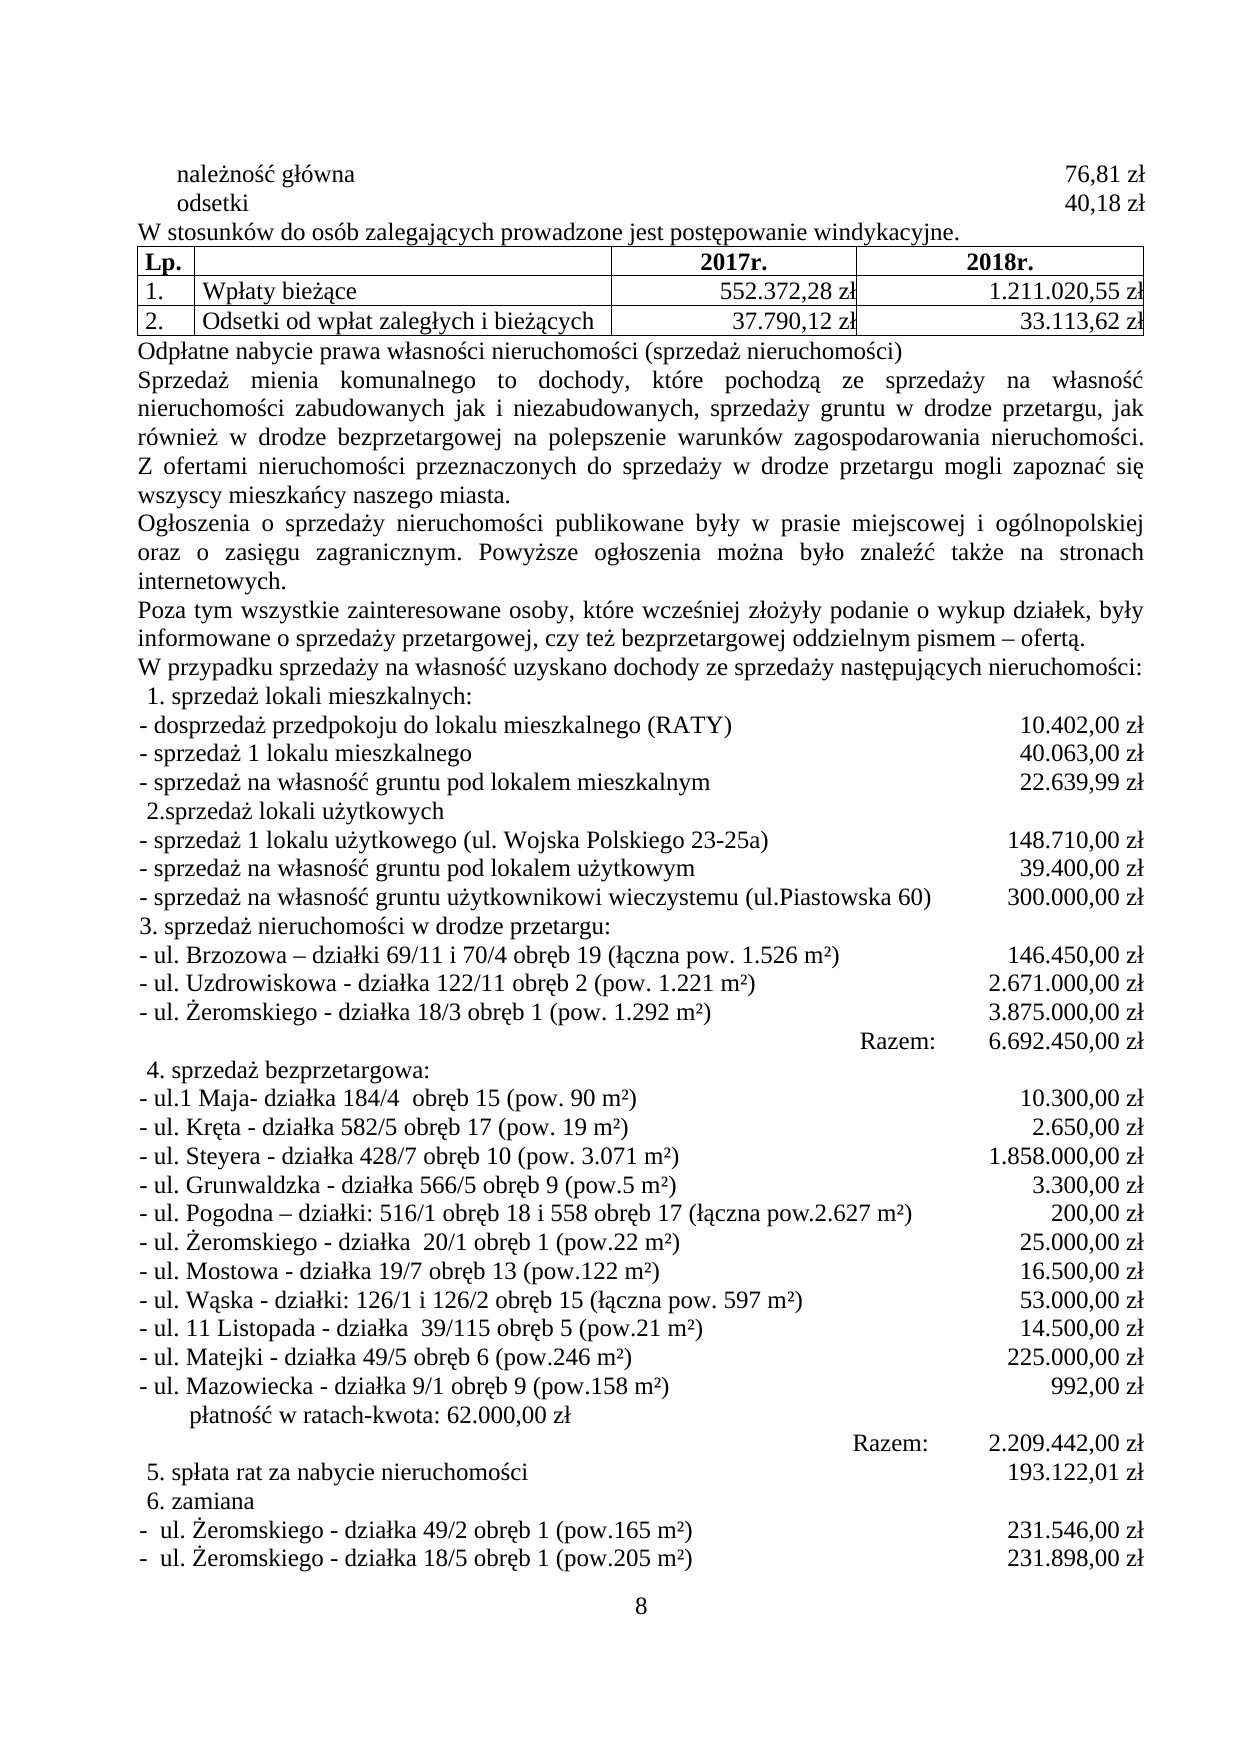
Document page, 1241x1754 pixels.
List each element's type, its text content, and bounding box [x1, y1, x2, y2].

text W przypadku sprzedaży na własność uzyskano dochody ze sprzedaży następujących nieruchomości: [137, 652, 1145, 681]
table_cell - ul. Żeromskiego - działka 20/1 obręb 1 (pow.22 m²) [139, 1227, 936, 1256]
table_cell odsetki [139, 188, 937, 217]
table_cell - ul. Żeromskiego - działka 18/5 obręb 1 (pow.205 m²) [139, 1544, 936, 1572]
table_cell 2.209.442,00 zł [936, 1429, 1144, 1457]
table_header [195, 247, 611, 275]
table_cell 16.500,00 zł [936, 1256, 1144, 1285]
table_cell 1.211.020,55 zł [857, 276, 1143, 305]
table_cell 3. sprzedaż nieruchomości w drodze przetargu: [139, 911, 1144, 940]
table_header 2018r. [857, 247, 1143, 275]
table_cell - ul. Kręta - działka 582/5 obręb 17 (pow. 19 m²) [139, 1112, 936, 1141]
table_cell 76,81 zł [938, 159, 1145, 188]
table_cell 992,00 zł [936, 1371, 1144, 1428]
table_cell 10.300,00 zł [936, 1084, 1144, 1112]
table_cell 3.300,00 zł [936, 1170, 1144, 1198]
table_cell - sprzedaż 1 lokalu użytkowego (ul. Wojska Polskiego 23-25a) [139, 825, 936, 853]
table_cell 300.000,00 zł [936, 882, 1144, 911]
table_cell - sprzedaż na własność gruntu pod lokalem użytkowym [139, 854, 936, 882]
table_header 1. sprzedaż lokali mieszkalnych: [139, 681, 1144, 710]
table_cell 2.650,00 zł [936, 1112, 1144, 1141]
table_cell 148.710,00 zł [936, 825, 1144, 853]
table_cell 1.858.000,00 zł [936, 1141, 1144, 1170]
table_cell 22.639,99 zł [936, 767, 1144, 796]
text W stosunków do osób zalegających prowadzone jest postępowanie windykacyjne. [137, 217, 1145, 246]
table_cell 4. sprzedaż bezprzetargowa: [139, 1055, 1144, 1083]
table_cell Odsetki od wpłat zaległych i bieżących [195, 306, 611, 335]
table_cell - ul.1 Maja- działka 184/4 obręb 15 (pow. 90 m²) [139, 1084, 936, 1112]
table_cell - ul. Mazowiecka - działka 9/1 obręb 9 (pow.158 m²) płatność w ratach-kwota: 62.000,00 zł [139, 1371, 936, 1428]
table_cell - ul. Matejki - działka 49/5 obręb 6 (pow.246 m²) [139, 1342, 936, 1371]
table_cell 146.450,00 zł [936, 940, 1144, 968]
text Ogłoszenia o sprzedaży nieruchomości publikowane były w prasie miejscowej i ogólnopolskiej oraz o zasięgu zagranicznym. Powyższe ogłoszenia można było znaleźć także na stronach internetowych. [137, 508, 1145, 595]
table_cell 6.692.450,00 zł [936, 1026, 1144, 1055]
table_cell [936, 1486, 1144, 1515]
table_cell 40.063,00 zł [936, 739, 1144, 767]
table_cell - ul. Mostowa - działka 19/7 obręb 13 (pow.122 m²) [139, 1256, 936, 1285]
table_cell 225.000,00 zł [936, 1342, 1144, 1371]
table_cell 39.400,00 zł [936, 854, 1144, 882]
text Odpłatne nabycie prawa własności nieruchomości (sprzedaż nieruchomości) [137, 336, 1145, 365]
table_cell Razem: [139, 1026, 936, 1055]
table_cell 5. spłata rat za nabycie nieruchomości [139, 1457, 936, 1486]
table_cell 193.122,01 zł [936, 1457, 1144, 1486]
table_cell - dosprzedaż przedpokoju do lokalu mieszkalnego (RATY) [139, 710, 936, 738]
table_cell 200,00 zł [936, 1199, 1144, 1227]
table_cell 10.402,00 zł [936, 710, 1144, 738]
text Sprzedaż mienia komunalnego to dochody, które pochodzą ze sprzedaży na własność nieruchomości zabudowanych jak i niezabudowanych, sprzedaży gruntu w drodze przetargu, jak również w drodze bezprzetargowej na polepszenie warunków zagospodarowania nieruchomości. Z ofertami nieruchomości przeznaczonych do sprzedaży w drodze przetargu mogli zapoznać się wszyscy mieszkańcy naszego miasta. [137, 365, 1145, 508]
table_cell 3.875.000,00 zł [936, 997, 1144, 1026]
table_cell 33.113,62 zł [857, 306, 1143, 335]
table_cell 37.790,12 zł [612, 306, 856, 335]
table_header Lp. [138, 247, 194, 275]
table_cell - ul. Grunwaldzka - działka 566/5 obręb 9 (pow.5 m²) [139, 1170, 936, 1198]
table_cell 2.sprzedaż lokali użytkowych [139, 796, 1144, 825]
table_cell - ul. Steyera - działka 428/7 obręb 10 (pow. 3.071 m²) [139, 1141, 936, 1170]
table_cell - ul. 11 Listopada - działka 39/115 obręb 5 (pow.21 m²) [139, 1314, 936, 1342]
table_cell 53.000,00 zł [936, 1285, 1144, 1313]
table_header 2017r. [612, 247, 856, 275]
text Poza tym wszystkie zainteresowane osoby, które wcześniej złożyły podanie o wykup działek, były informowane o sprzedaży przetargowej, czy też bezprzetargowej oddzielnym pismem – ofertą. [137, 595, 1145, 652]
table_cell 25.000,00 zł [936, 1227, 1144, 1256]
table_cell - sprzedaż 1 lokalu mieszkalnego [139, 739, 936, 767]
table_cell 2.671.000,00 zł [936, 969, 1144, 997]
table_cell Wpłaty bieżące [195, 276, 611, 305]
table_cell Razem: [139, 1429, 936, 1457]
table_cell - ul. Żeromskiego - działka 18/3 obręb 1 (pow. 1.292 m²) [139, 997, 936, 1026]
table_cell - ul. Żeromskiego - działka 49/2 obręb 1 (pow.165 m²) [139, 1515, 936, 1543]
table_cell 40,18 zł [938, 188, 1145, 217]
table_cell - ul. Wąska - działki: 126/1 i 126/2 obręb 15 (łączna pow. 597 m²) [139, 1285, 936, 1313]
table_cell należność główna [139, 159, 937, 188]
table_cell 231.898,00 zł [936, 1544, 1144, 1572]
table_cell 2. [138, 306, 194, 335]
table_cell - ul. Brzozowa – działki 69/11 i 70/4 obręb 19 (łączna pow. 1.526 m²) [139, 940, 936, 968]
table_cell 6. zamiana [139, 1486, 936, 1515]
table_cell 231.546,00 zł [936, 1515, 1144, 1543]
table_cell - sprzedaż na własność gruntu użytkownikowi wieczystemu (ul.Piastowska 60) [139, 882, 936, 911]
table_cell - sprzedaż na własność gruntu pod lokalem mieszkalnym [139, 767, 936, 796]
table_cell - ul. Uzdrowiskowa - działka 122/11 obręb 2 (pow. 1.221 m²) [139, 969, 936, 997]
table_cell 552.372,28 zł [612, 276, 856, 305]
table_cell 14.500,00 zł [936, 1314, 1144, 1342]
table_cell - ul. Pogodna – działki: 516/1 obręb 18 i 558 obręb 17 (łączna pow.2.627 m²) [139, 1199, 936, 1227]
table_cell 1. [138, 276, 194, 305]
